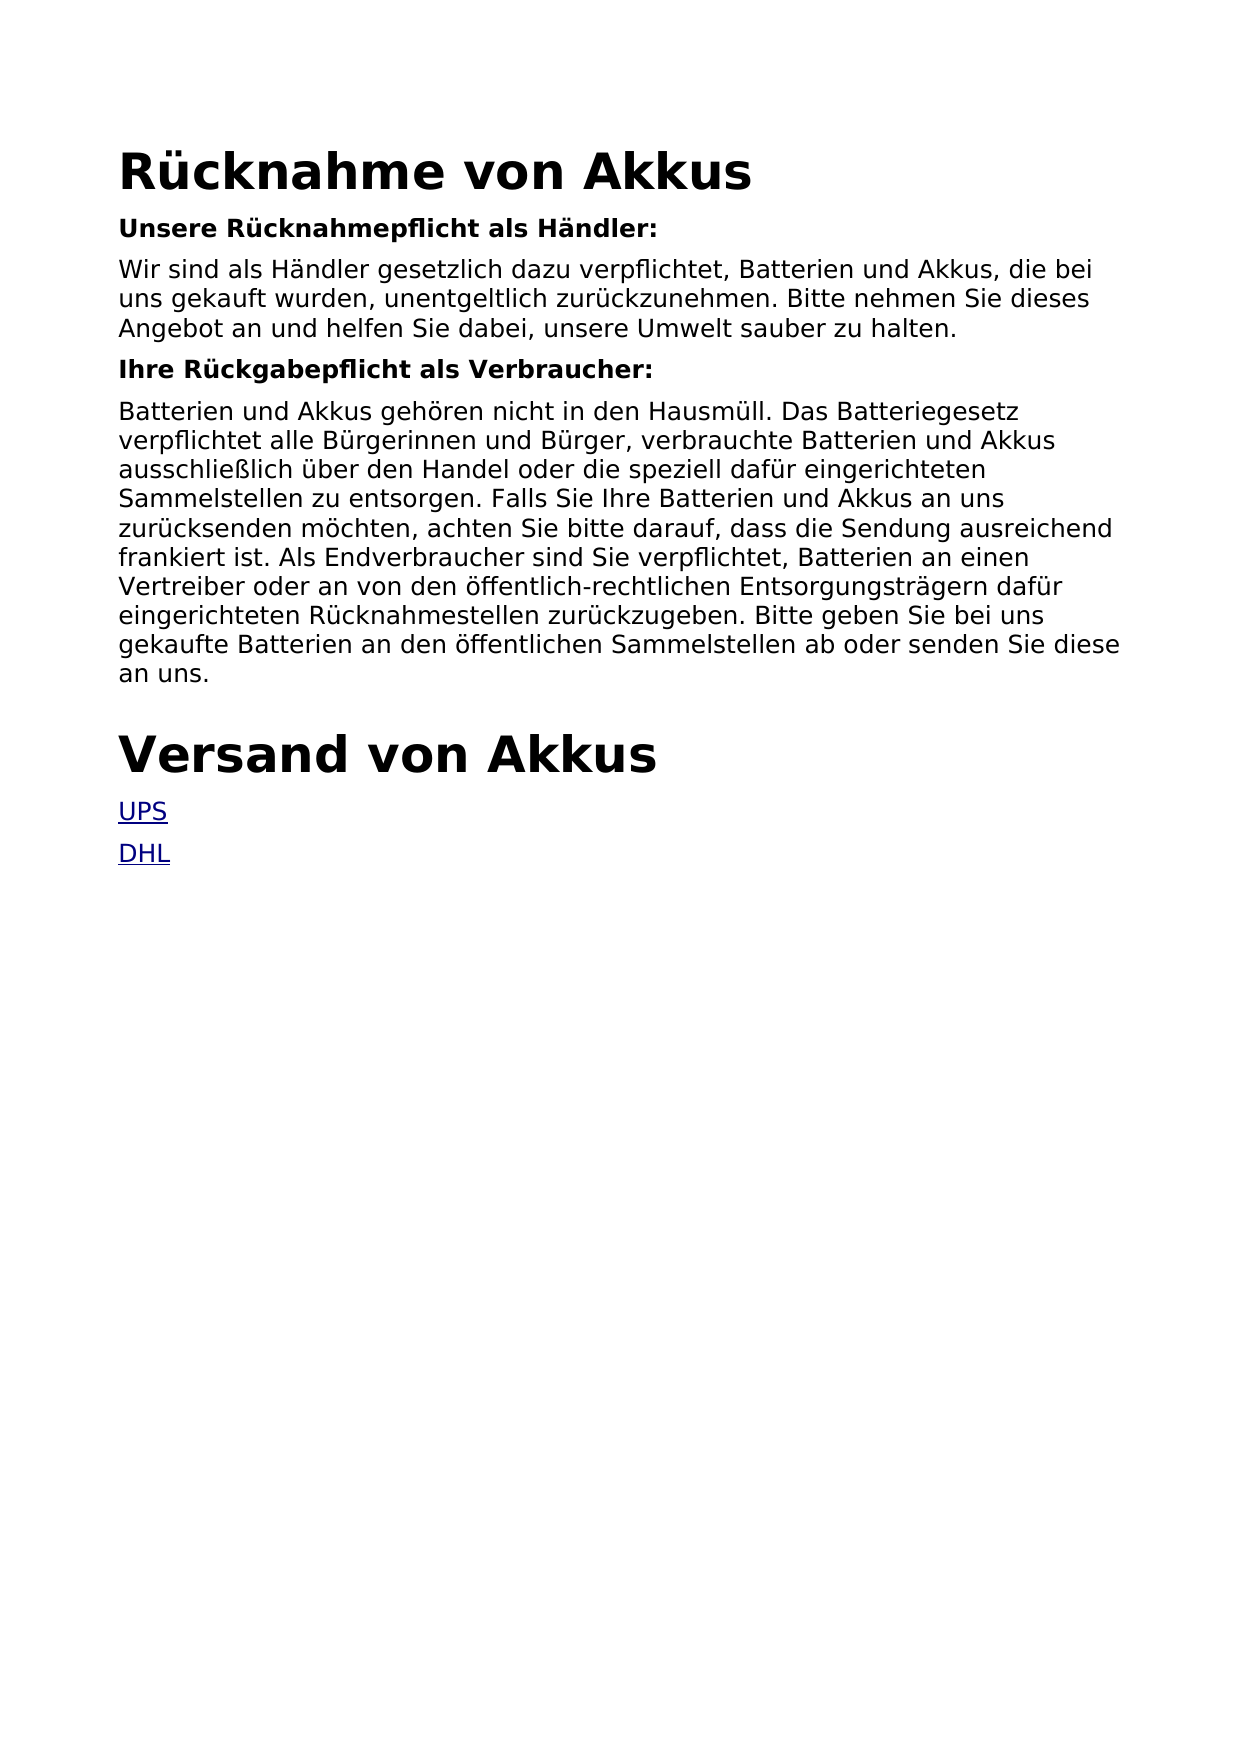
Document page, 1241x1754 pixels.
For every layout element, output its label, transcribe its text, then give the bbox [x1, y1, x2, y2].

text Unsere Rücknahmepflicht als Händler: [118, 214, 1122, 243]
text UPS [118, 797, 1122, 826]
subtitle Rücknahme von Akkus [118, 143, 1122, 201]
text Ihre Rückgabepflicht als Verbraucher: [118, 356, 1122, 385]
text Wir sind als Händler gesetzlich dazu verpflichtet, Batterien und Akkus, die bei uns gekauft wurden, unentgeltlich zurückzunehmen. Bitte nehmen Sie dieses Angebot an und helfen Sie dabei, unsere Umwelt sauber zu halten. [118, 256, 1122, 343]
text Batterien und Akkus gehören nicht in den Hausmüll. Das Batteriegesetz verpflichtet alle Bürgerinnen und Bürger, verbrauchte Batterien und Akkus ausschließlich über den Handel oder die speziell dafür eingerichteten Sammelstellen zu entsorgen. Falls Sie Ihre Batterien und Akkus an uns zurücksenden möchten, achten Sie bitte darauf, dass die Sendung ausreichend frankiert ist. Als Endverbraucher sind Sie verpflichtet, Batterien an einen Vertreiber oder an von den öffentlich-rechtlichen Entsorgungsträgern dafür eingerichteten Rücknahmestellen zurückzugeben. Bitte geben Sie bei uns gekaufte Batterien an den öffentlichen Sammelstellen ab oder senden Sie diese an uns. [118, 397, 1122, 689]
subtitle Versand von Akkus [118, 726, 1122, 784]
text DHL [118, 839, 1122, 868]
